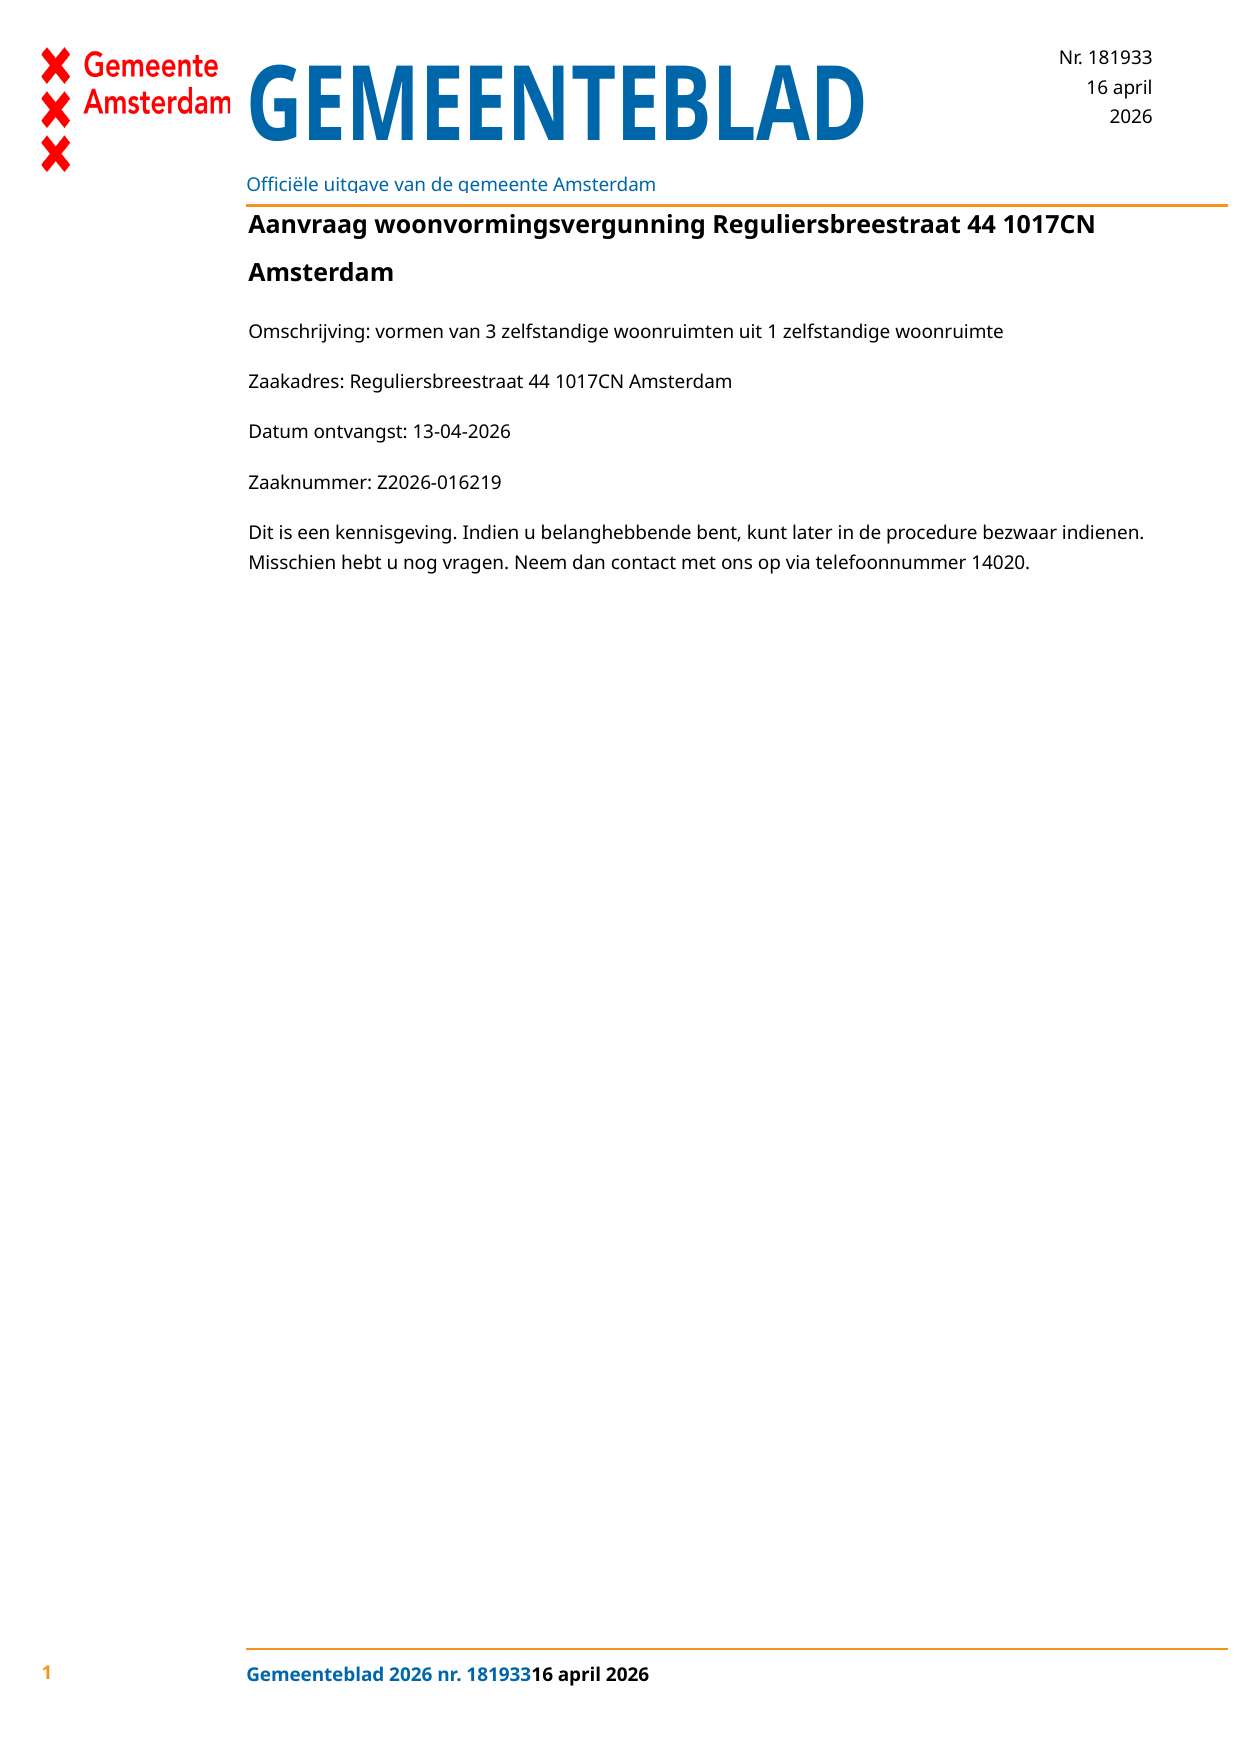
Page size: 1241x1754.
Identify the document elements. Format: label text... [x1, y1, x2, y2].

text Zaaknummer: Z2026-016219 [248, 469, 1152, 495]
text Omschrijving: vormen van 3 zelfstandige woonruimten uit 1 zelfstandige woonruimte [248, 318, 1152, 344]
text Dit is een kennisgeving. Indien u belanghebbende bent, kunt later in de procedure bezwaar indienen. Misschien hebt u nog vragen. Neem dan contact met ons op via telefoonnummer 14020. [248, 519, 1152, 575]
text Aanvraag woonvormingsvergunning Reguliersbreestraat 44 1017CN Amsterdam [248, 207, 1152, 288]
text Datum ontvangst: 13-04-2026 [248, 419, 1152, 444]
text Zaakadres: Reguliersbreestraat 44 1017CN Amsterdam [248, 368, 1152, 394]
picture [41, 47, 231, 172]
